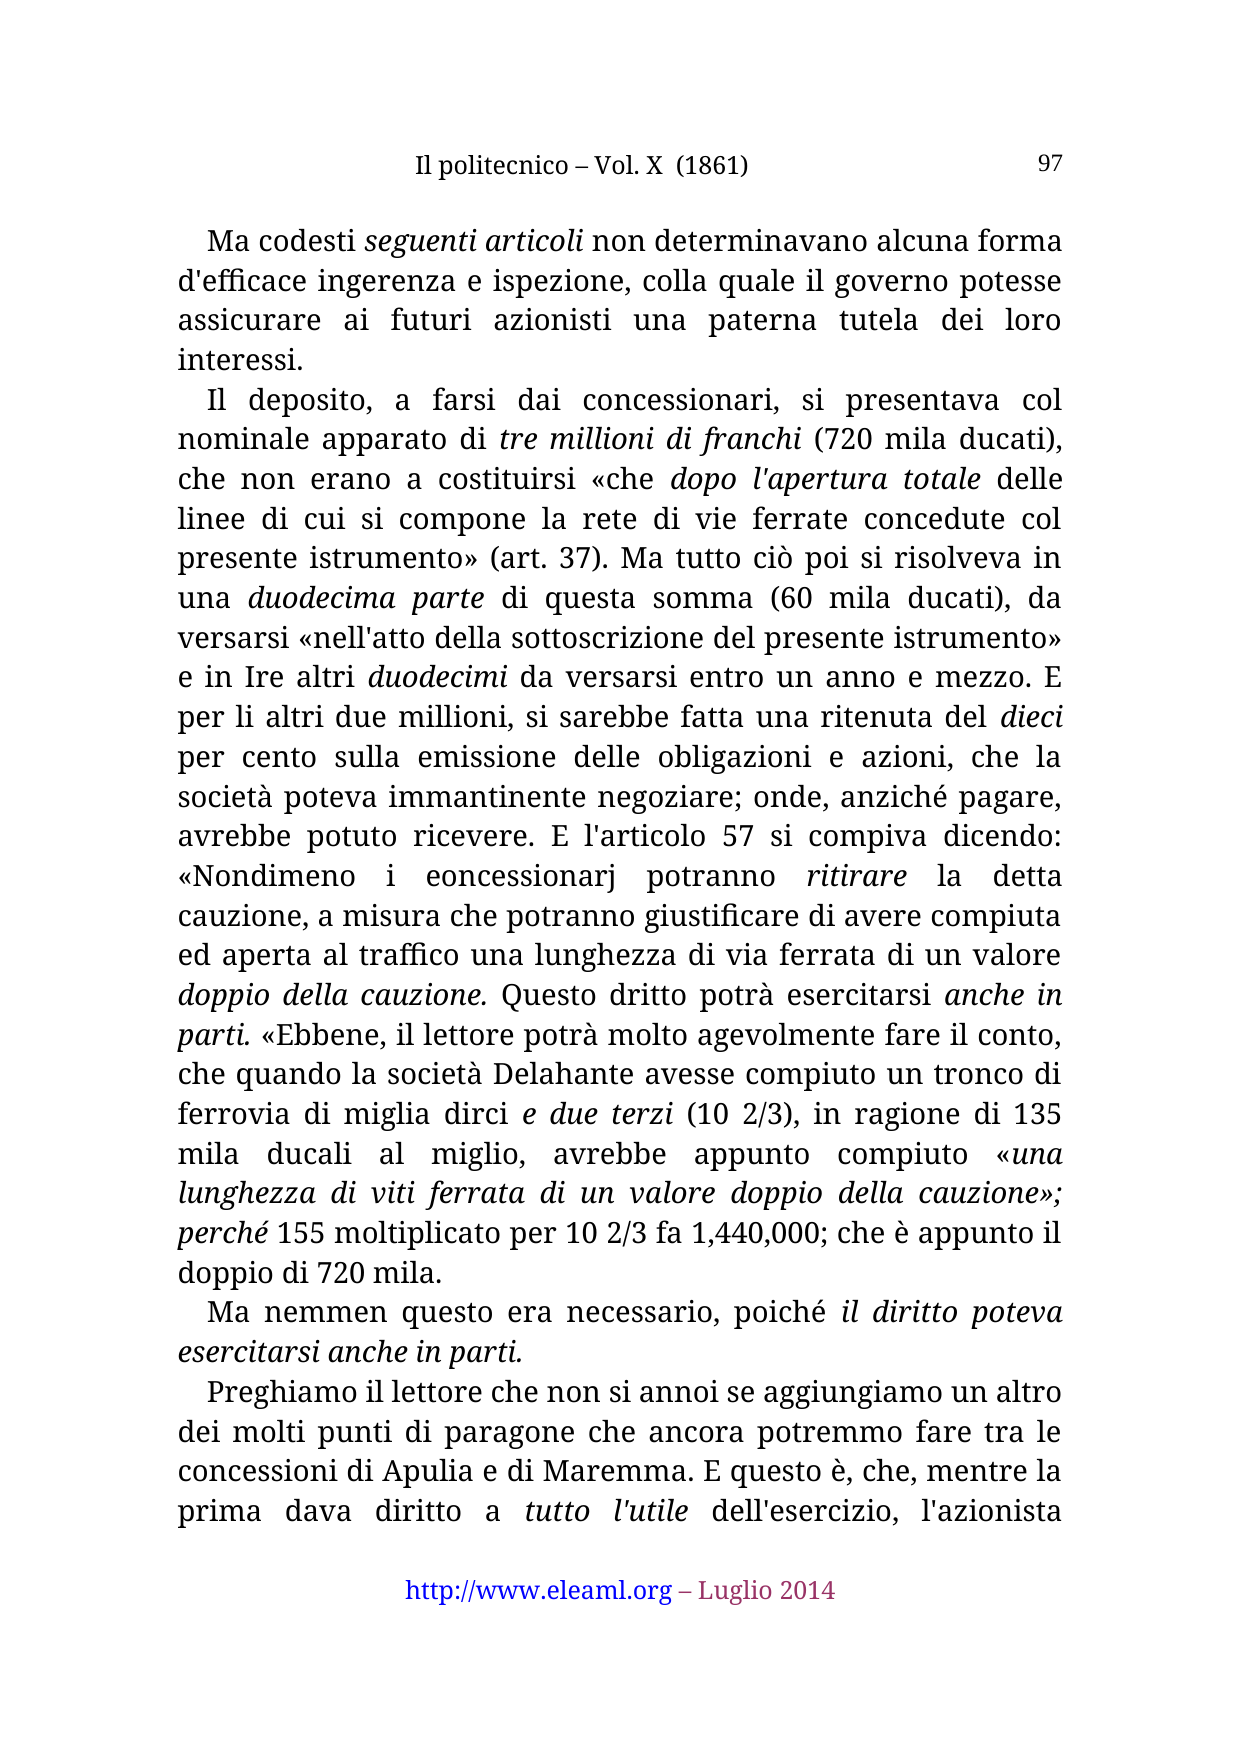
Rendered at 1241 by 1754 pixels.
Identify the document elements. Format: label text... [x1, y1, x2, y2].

text Preghiamo il lettore che non si annoi se aggiungiamo un altro dei molti punti di paragone che ancora potremmo fare tra le concessioni di Apulia e di Maremma. E questo è, che, mentre la prima dava diritto a tutto l'utile dell'esercizio, l'azionista [177, 1371, 1063, 1530]
text Il deposito, a farsi dai concessionari, si presentava col nominale apparato di tre millioni di franchi (720 mila ducati), che non erano a costituirsi «che dopo l'apertura totale delle linee di cui si compone la rete di vie ferrate concedute col presente istrumento» (art. 37). Ma tutto ciò poi si risolveva in una duodecima parte di questa somma (60 mila ducati), da versarsi «nell'atto della sottoscrizione del presente istrumento» e in Ire altri duodecimi da versarsi entro un anno e mezzo. E per li altri due millioni, si sarebbe fatta una ritenuta del dieci per cento sulla emissione delle obligazioni e azioni, che la società poteva immantinente negoziare; onde, anziché pagare, avrebbe potuto ricevere. E l'articolo 57 si compiva dicendo: «Nondimeno i eoncessionarj potranno ritirare la detta cauzione, a misura che potranno giustificare di avere compiuta ed aperta al traffico una lunghezza di via ferrata di un valore doppio della cauzione. Questo dritto potrà esercitarsi anche in parti. «Ebbene, il lettore potrà molto agevolmente fare il conto, che quando la società Delahante avesse compiuto un tronco di ferrovia di miglia dirci e due terzi (10 2/3), in ragione di 135 mila ducali al miglio, avrebbe appunto compiuto «una lunghezza di viti ferrata di un valore doppio della cauzione»; perché 155 moltiplicato per 10 2/3 fa 1,440,000; che è appunto il doppio di 720 mila. [177, 379, 1063, 1292]
text Ma codesti seguenti articoli non determinavano alcuna forma d'efficace ingerenza e ispezione, colla quale il governo potesse assicurare ai futuri azionisti una paterna tutela dei loro interessi. [177, 220, 1063, 379]
text Ma nemmen questo era necessario, poiché il diritto poteva esercitarsi anche in parti. [177, 1292, 1063, 1371]
